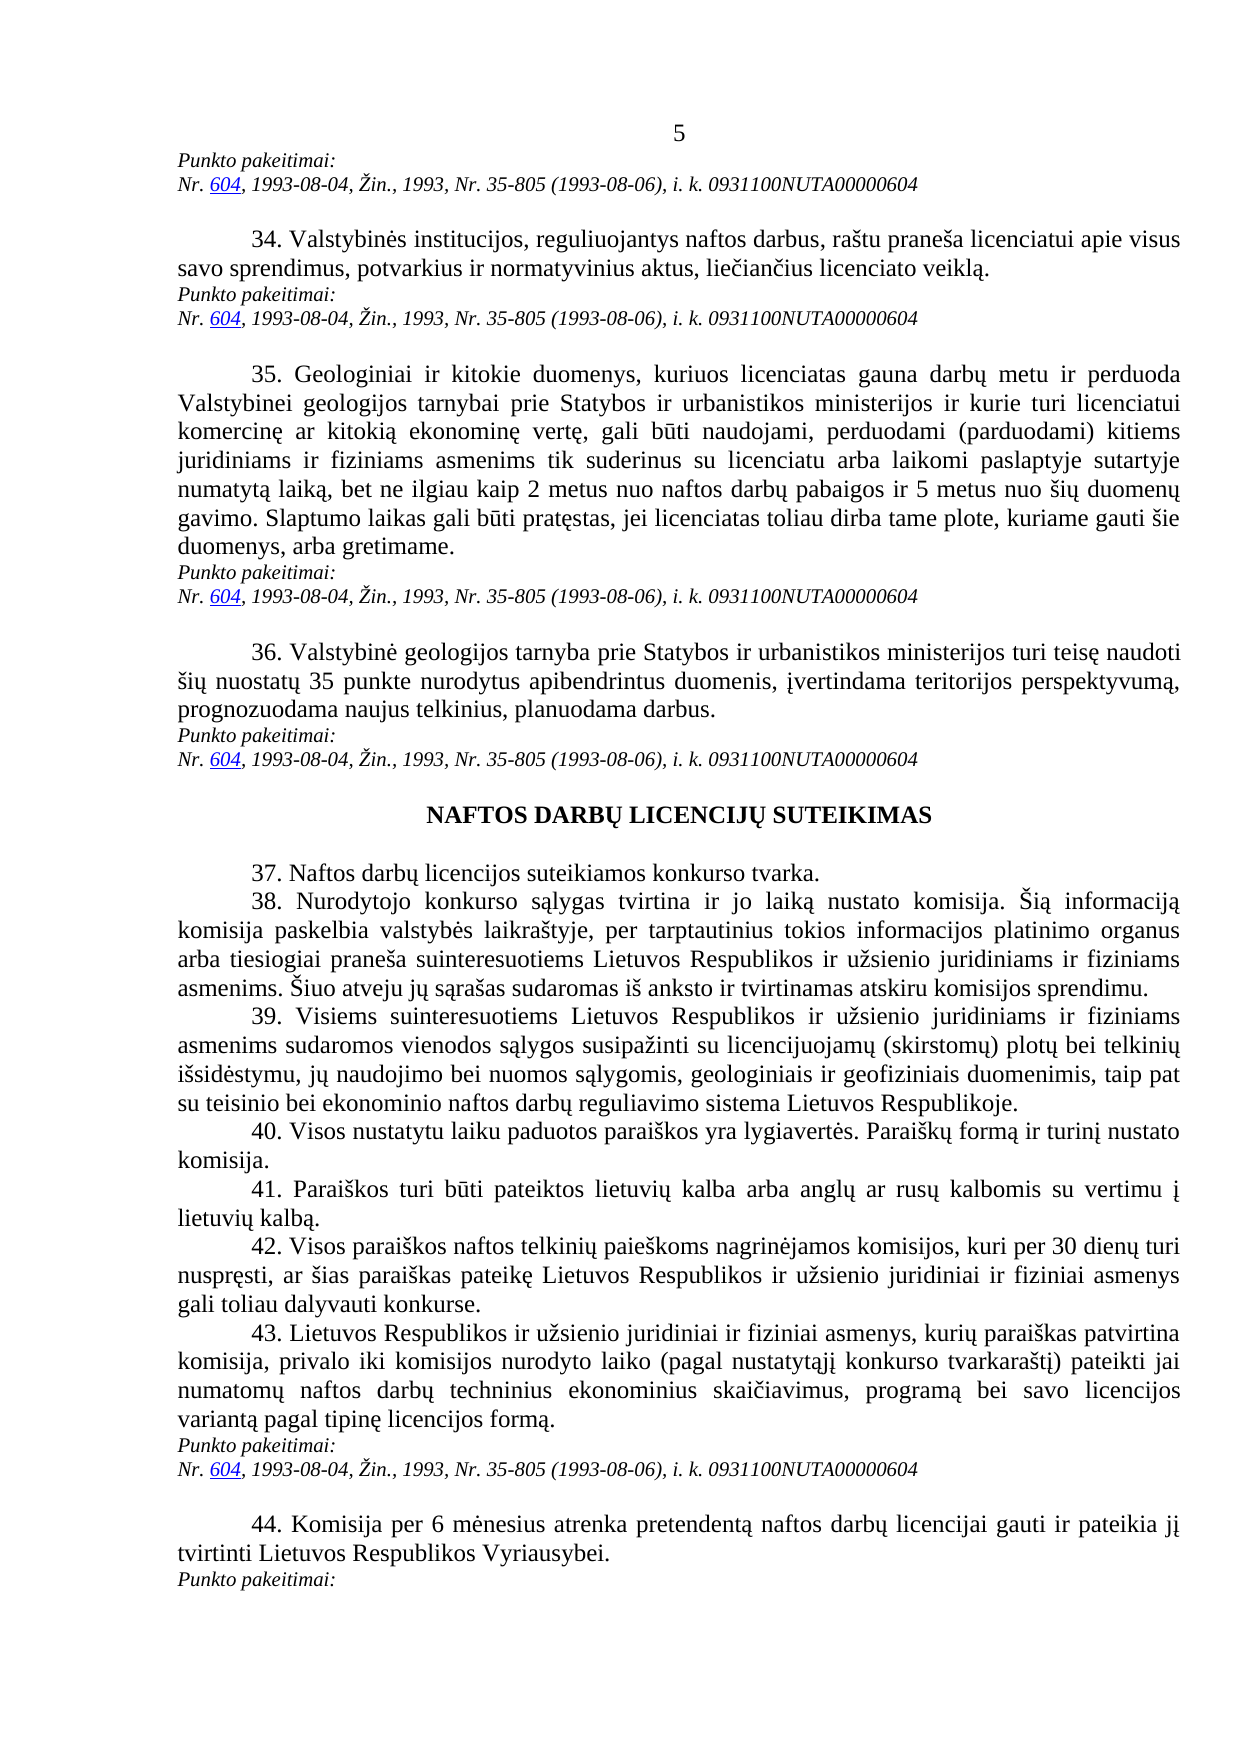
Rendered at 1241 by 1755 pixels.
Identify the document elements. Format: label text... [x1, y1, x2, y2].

text 42. Visos paraiškos naftos telkinių paieškoms nagrinėjamos komisijos, kuri per 30 dienų turi nuspręsti, ar šias paraiškas pateikę Lietuvos Respublikos ir užsienio juridiniai ir fiziniai asmenys gali toliau dalyvauti konkurse. [177, 1231, 1181, 1318]
text 43. Lietuvos Respublikos ir užsienio juridiniai ir fiziniai asmenys, kurių paraiškas patvirtina komisija, privalo iki komisijos nurodyto laiko (pagal nustatytąjį konkurso tvarkaraštį) pateikti jai numatomų naftos darbų techninius ekonominius skaičiavimus, programą bei savo licencijos variantą pagal tipinę licencijos formą. [177, 1318, 1181, 1433]
text 44. Komisija per 6 mėnesius atrenka pretendentą naftos darbų licencijai gauti ir pateikia jį tvirtinti Lietuvos Respublikos Vyriausybei. [177, 1509, 1181, 1567]
text 41. Paraiškos turi būti pateiktos lietuvių kalba arba anglų ar rusų kalbomis su vertimu į lietuvių kalbą. [177, 1174, 1181, 1231]
text Punkto pakeitimai: [177, 723, 1181, 747]
text 34. Valstybinės institucijos, reguliuojantys naftos darbus, raštu praneša licenciatui apie visus savo sprendimus, potvarkius ir normatyvinius aktus, liečiančius licenciato veiklą. [177, 224, 1181, 282]
text Punkto pakeitimai: [177, 282, 1181, 306]
text Nr. 604, 1993-08-04, Žin., 1993, Nr. 35-805 (1993-08-06), i. k. 0931100NUTA00000604 [177, 584, 1181, 608]
text Punkto pakeitimai: [177, 1567, 1181, 1591]
text Nr. 604, 1993-08-04, Žin., 1993, Nr. 35-805 (1993-08-06), i. k. 0931100NUTA00000604 [177, 1457, 1181, 1481]
text Nr. 604, 1993-08-04, Žin., 1993, Nr. 35-805 (1993-08-06), i. k. 0931100NUTA00000604 [177, 747, 1181, 771]
text 37. Naftos darbų licencijos suteikiamos konkurso tvarka. [177, 858, 1181, 886]
text Punkto pakeitimai: [177, 1433, 1181, 1457]
text 38. Nurodytojo konkurso sąlygas tvirtina ir jo laiką nustato komisija. Šią informaciją komisija paskelbia valstybės laikraštyje, per tarptautinius tokios informacijos platinimo organus arba tiesiogiai praneša suinteresuotiems Lietuvos Respublikos ir užsienio juridiniams ir fiziniams asmenims. Šiuo atveju jų sąrašas sudaromas iš anksto ir tvirtinamas atskiru komisijos sprendimu. [177, 886, 1181, 1001]
text Nr. 604, 1993-08-04, Žin., 1993, Nr. 35-805 (1993-08-06), i. k. 0931100NUTA00000604 [177, 172, 1181, 196]
text 40. Visos nustatytu laiku paduotos paraiškos yra lygiavertės. Paraiškų formą ir turinį nustato komisija. [177, 1116, 1181, 1174]
text Punkto pakeitimai: [177, 560, 1181, 584]
text NAFTOS DARBŲ LICENCIJŲ SUTEIKIMAS [177, 800, 1181, 829]
text 36. Valstybinė geologijos tarnyba prie Statybos ir urbanistikos ministerijos turi teisę naudoti šių nuostatų 35 punkte nurodytus apibendrintus duomenis, įvertindama teritorijos perspektyvumą, prognozuodama naujus telkinius, planuodama darbus. [177, 637, 1181, 723]
text 39. Visiems suinteresuotiems Lietuvos Respublikos ir užsienio juridiniams ir fiziniams asmenims sudaromos vienodos sąlygos susipažinti su licencijuojamų (skirstomų) plotų bei telkinių išsidėstymu, jų naudojimo bei nuomos sąlygomis, geologiniais ir geofiziniais duomenimis, taip pat su teisinio bei ekonominio naftos darbų reguliavimo sistema Lietuvos Respublikoje. [177, 1001, 1181, 1116]
text Nr. 604, 1993-08-04, Žin., 1993, Nr. 35-805 (1993-08-06), i. k. 0931100NUTA00000604 [177, 306, 1181, 330]
text 35. Geologiniai ir kitokie duomenys, kuriuos licenciatas gauna darbų metu ir perduoda Valstybinei geologijos tarnybai prie Statybos ir urbanistikos ministerijos ir kurie turi licenciatui komercinę ar kitokią ekonominę vertę, gali būti naudojami, perduodami (parduodami) kitiems juridiniams ir fiziniams asmenims tik suderinus su licenciatu arba laikomi paslaptyje sutartyje numatytą laiką, bet ne ilgiau kaip 2 metus nuo naftos darbų pabaigos ir 5 metus nuo šių duomenų gavimo. Slaptumo laikas gali būti pratęstas, jei licenciatas toliau dirba tame plote, kuriame gauti šie duomenys, arba gretimame. [177, 359, 1181, 560]
text Punkto pakeitimai: [177, 148, 1181, 172]
